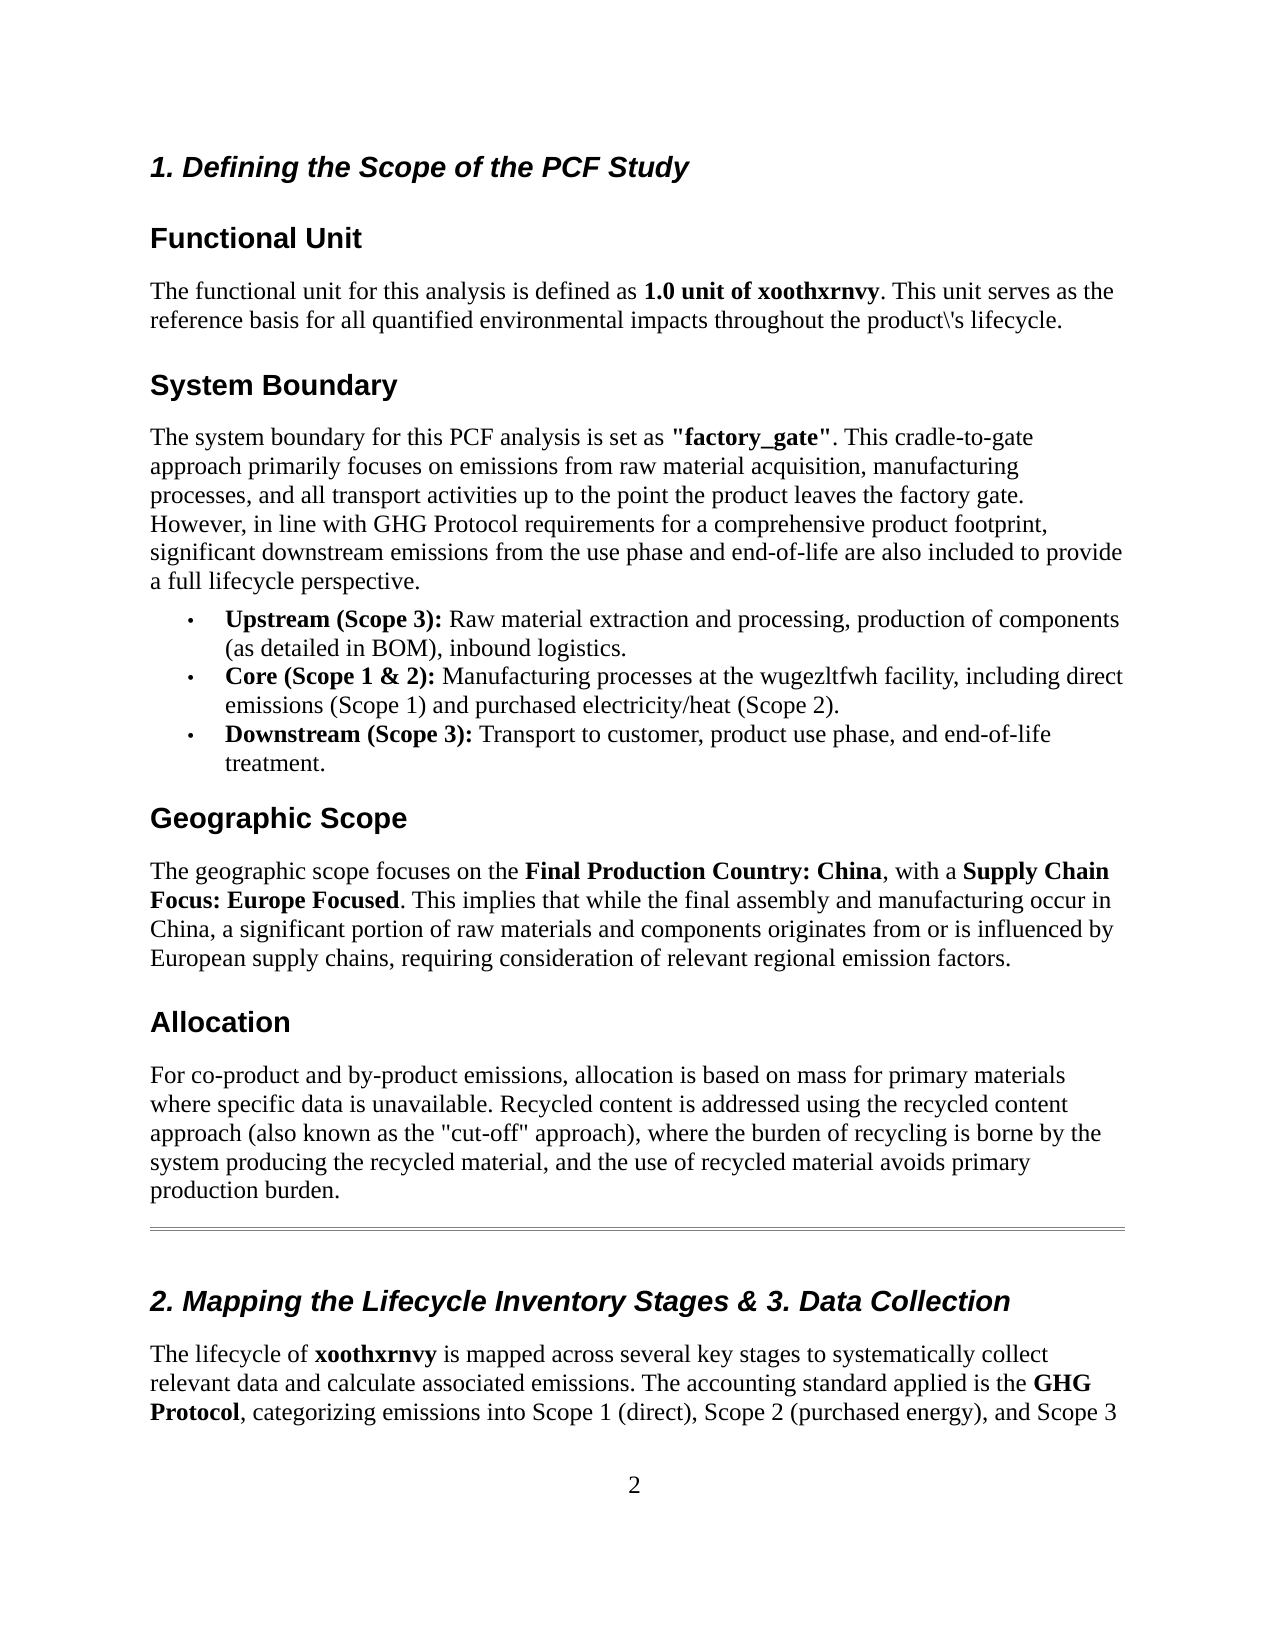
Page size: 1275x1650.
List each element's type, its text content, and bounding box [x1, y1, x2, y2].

list Core (Scope 1 & 2): Manufacturing processes at the wugezltfwh facility, including direct emissions (Scope 1) and purchased electricity/heat (Scope 2). [187, 661, 1125, 719]
text The system boundary for this PCF analysis is set as "factory_gate". This cradle-to-gate approach primarily focuses on emissions from raw material acquisition, manufacturing processes, and all transport activities up to the point the product leaves the factory gate. However, in line with GHG Protocol requirements for a comprehensive product footprint, significant downstream emissions from the use phase and end-of-life are also included to provide a full lifecycle perspective. [150, 422, 1125, 595]
text For co-product and by-product emissions, allocation is based on mass for primary materials where specific data is unavailable. Recycled content is addressed using the recycled content approach (also known as the "cut-off" approach), where the burden of recycling is borne by the system producing the recycled material, and the use of recycled material avoids primary production burden. [150, 1060, 1125, 1204]
subtitle Geographic Scope [150, 801, 1125, 835]
list Upstream (Scope 3): Raw material extraction and processing, production of components (as detailed in BOM), inbound logistics. [187, 604, 1125, 661]
subtitle System Boundary [150, 367, 1125, 401]
subtitle Functional Unit [150, 221, 1125, 254]
list Downstream (Scope 3): Transport to customer, product use phase, and end-of-life treatment. [187, 719, 1125, 776]
text The lifecycle of xoothxrnvy is mapped across several key stages to systematically collect relevant data and calculate associated emissions. The accounting standard applied is the GHG Protocol, categorizing emissions into Scope 1 (direct), Scope 2 (purchased energy), and Scope 3 [150, 1339, 1125, 1426]
subtitle 1. Defining the Scope of the PCF Study [150, 150, 1125, 183]
subtitle Allocation [150, 1005, 1125, 1039]
text The functional unit for this analysis is defined as 1.0 unit of xoothxrnvy. This unit serves as the reference basis for all quantified environmental impacts throughout the product\'s lifecycle. [150, 276, 1125, 333]
text The geographic scope focuses on the Final Production Country: China, with a Supply Chain Focus: Europe Focused. This implies that while the final assembly and manufacturing occur in China, a significant portion of raw materials and components originates from or is influenced by European supply chains, requiring consideration of relevant regional emission factors. [150, 856, 1125, 971]
subtitle 2. Mapping the Lifecycle Inventory Stages & 3. Data Collection [150, 1284, 1125, 1318]
